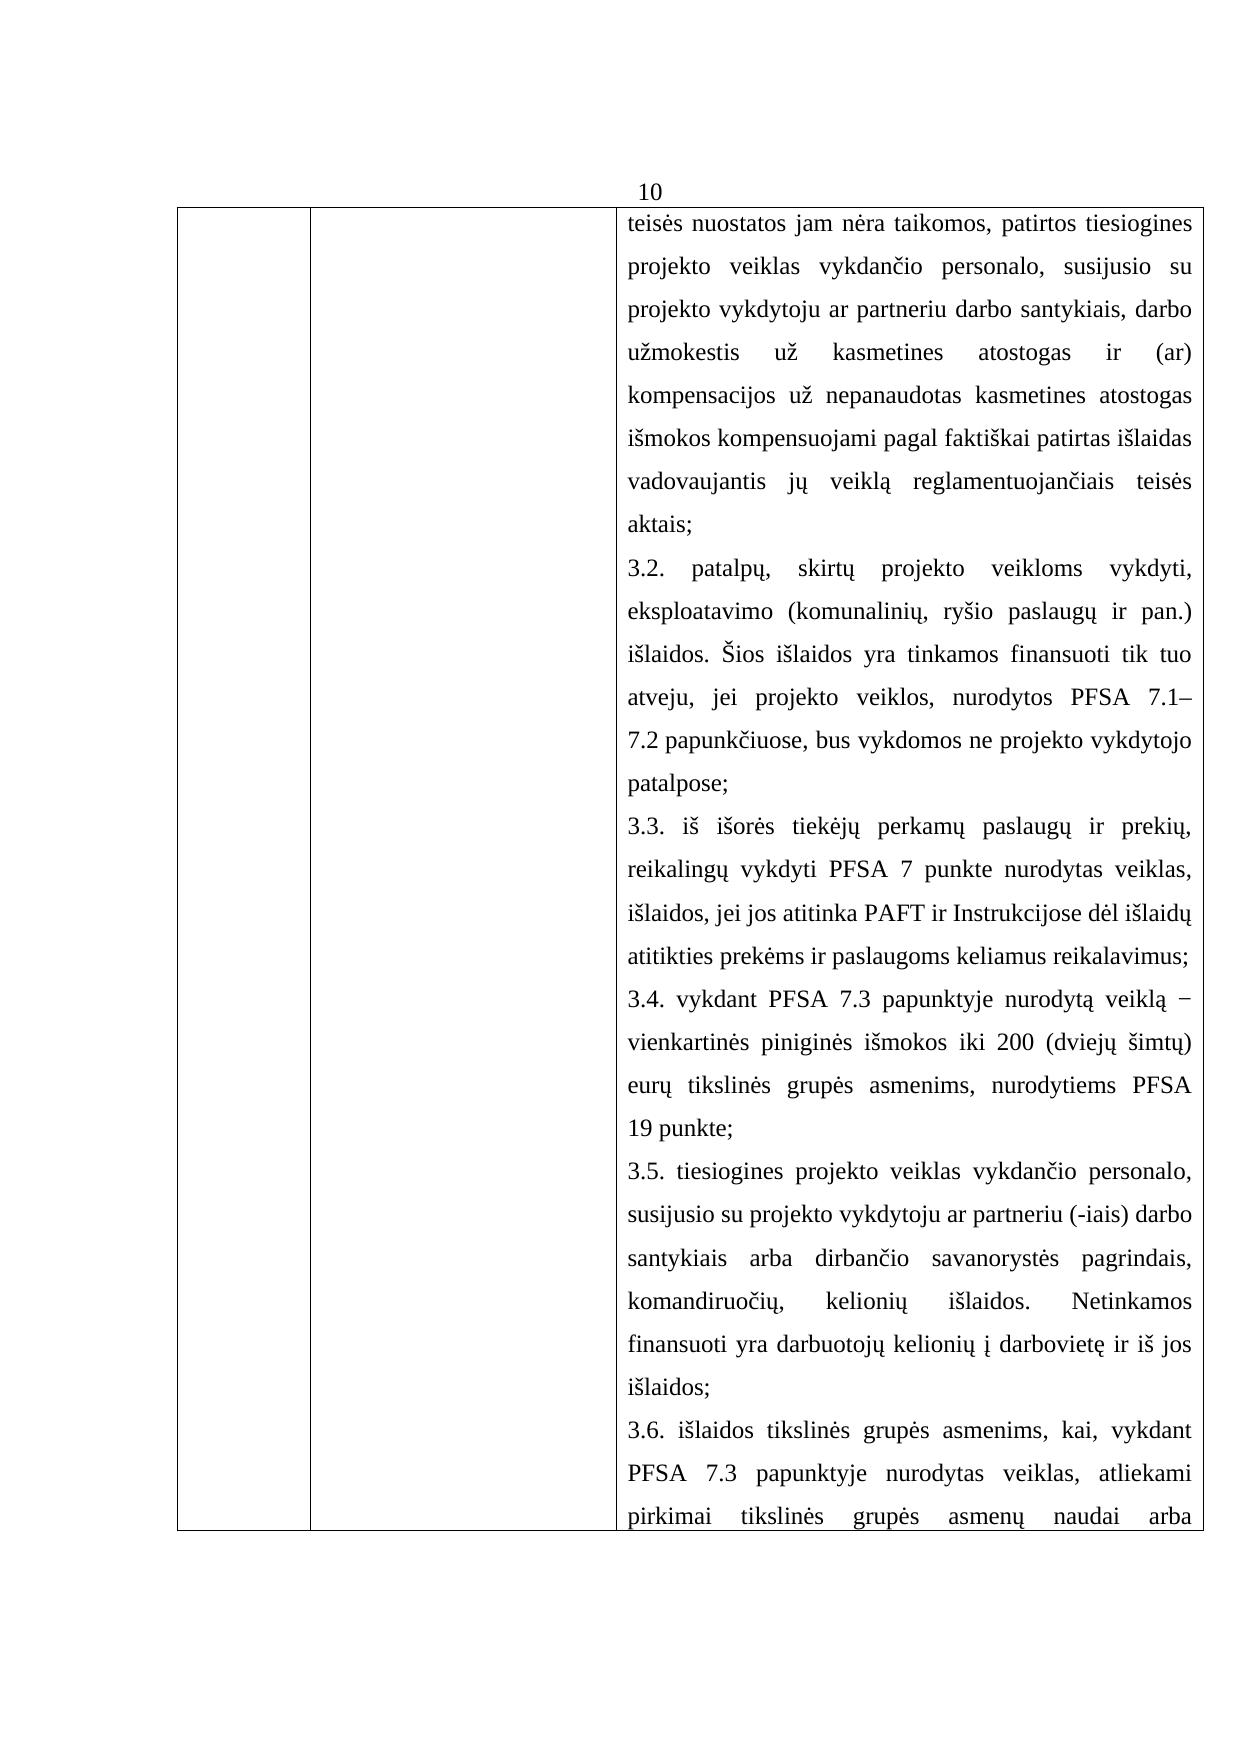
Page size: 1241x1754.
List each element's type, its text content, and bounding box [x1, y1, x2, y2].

table_cell [311, 208, 616, 1530]
table_cell teisės nuostatos jam nėra taikomos, patirtos tiesiogines projekto veiklas vykdančio personalo, susijusio su projekto vykdytoju ar partneriu darbo santykiais, darbo užmokestis už kasmetines atostogas ir (ar) kompensacijos už nepanaudotas kasmetines atostogas išmokos kompensuojami pagal faktiškai patirtas išlaidas vadovaujantis jų veiklą reglamentuojančiais teisės aktais; 3.2. patalpų, skirtų projekto veikloms vykdyti, eksploatavimo (komunalinių, ryšio paslaugų ir pan.) išlaidos. Šios išlaidos yra tinkamos finansuoti tik tuo atveju, jei projekto veiklos, nurodytos PFSA 7.1–7.2 papunkčiuose, bus vykdomos ne projekto vykdytojo patalpose; 3.3. iš išorės tiekėjų perkamų paslaugų ir prekių, reikalingų vykdyti PFSA 7 punkte nurodytas veiklas, išlaidos, jei jos atitinka PAFT ir Instrukcijose dėl išlaidų atitikties prekėms ir paslaugoms keliamus reikalavimus; 3.4. vykdant PFSA 7.3 papunktyje nurodytą veiklą − vienkartinės piniginės išmokos iki 200 (dviejų šimtų) eurų tikslinės grupės asmenims, nurodytiems PFSA 19 punkte; 3.5. tiesiogines projekto veiklas vykdančio personalo, susijusio su projekto vykdytoju ar partneriu (-iais) darbo santykiais arba dirbančio savanorystės pagrindais, komandiruočių, kelionių išlaidos. Netinkamos finansuoti yra darbuotojų kelionių į darbovietę ir iš jos išlaidos; 3.6. išlaidos tikslinės grupės asmenims, kai, vykdant PFSA 7.3 papunktyje nurodytas veiklas, atliekami pirkimai tikslinės grupės asmenų naudai arba [617, 208, 1203, 1530]
table_cell [178, 208, 310, 1530]
